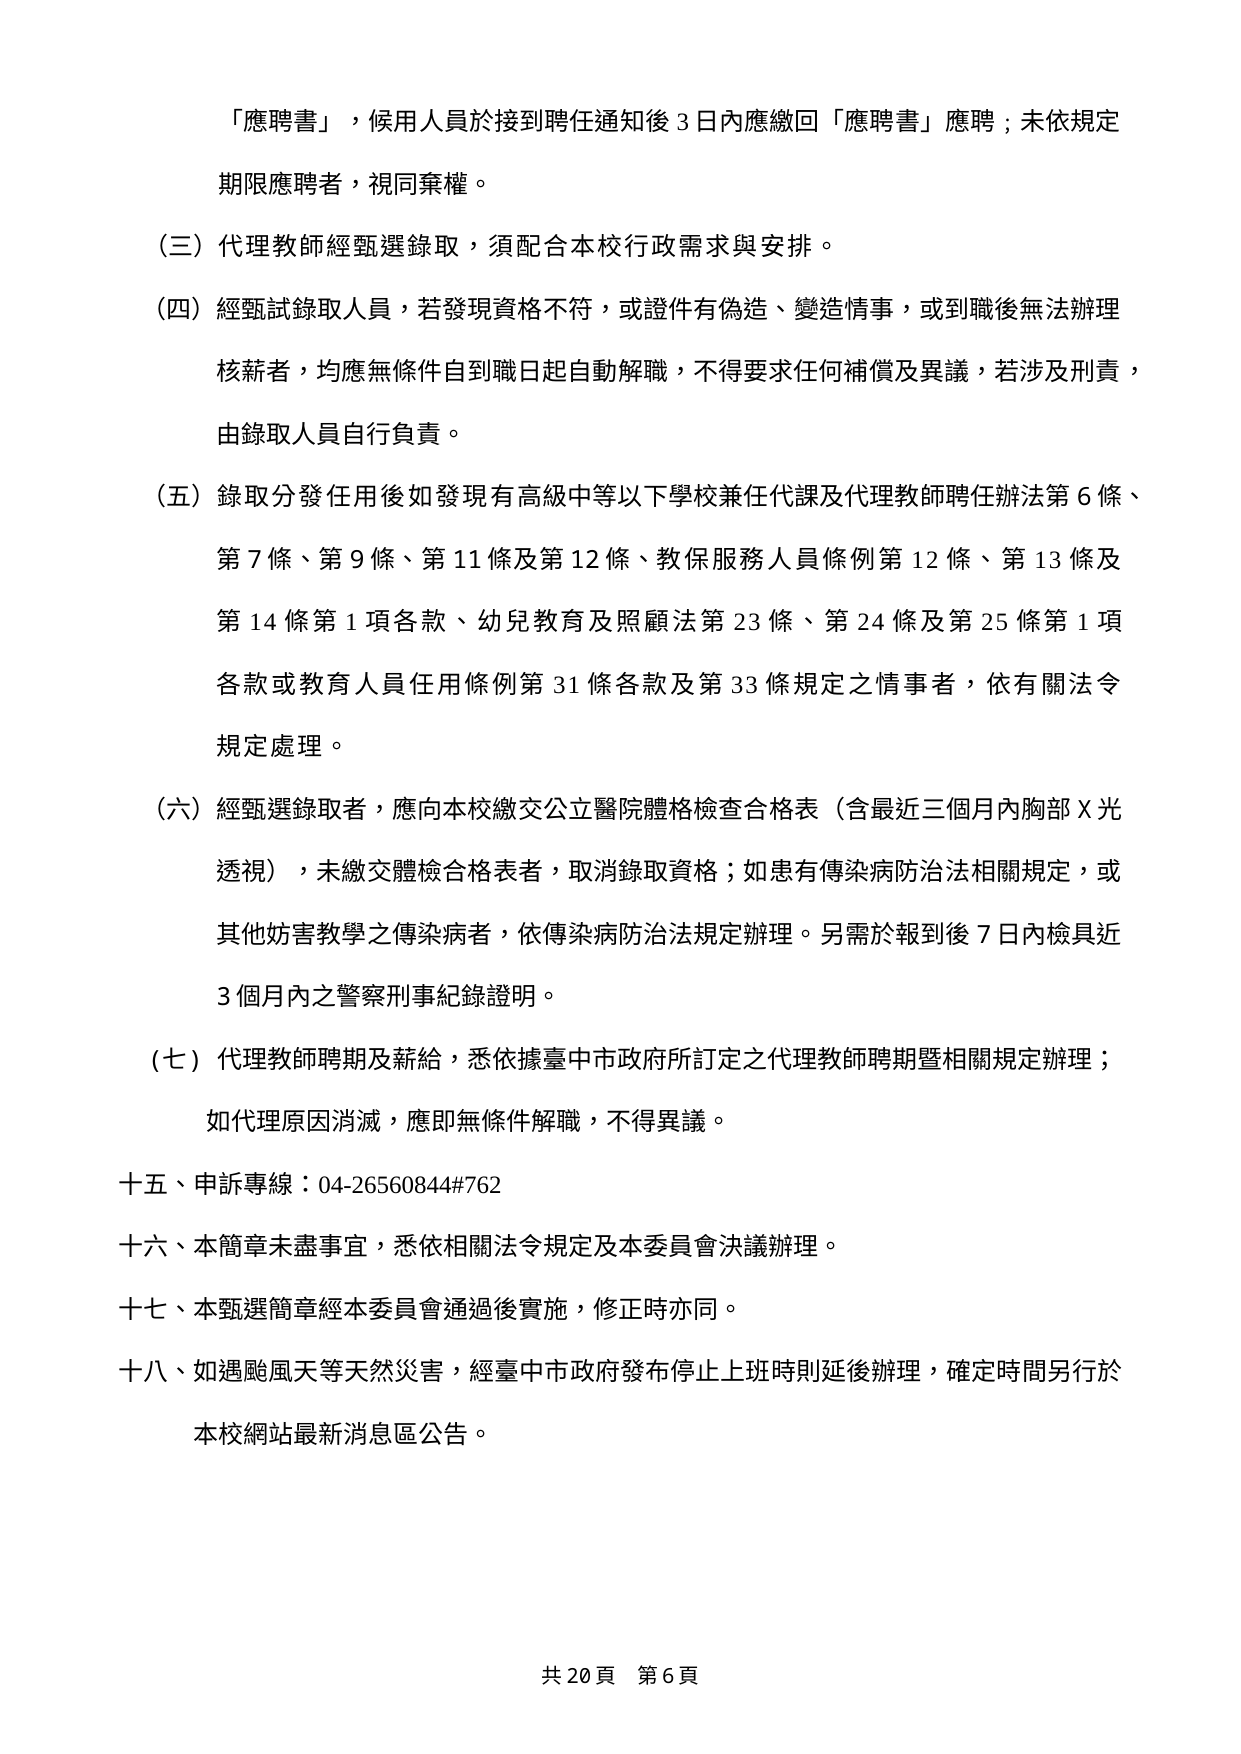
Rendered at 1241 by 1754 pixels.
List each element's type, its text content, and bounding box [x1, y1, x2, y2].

text （五）錄取分發任用後如發現有高級中等以下學校兼任代課及代理教師聘任辦法第6條、第7條、第9條、第11條及第12條、教保服務人員條例第12條、第13條及第14條第1項各款、幼兒教育及照顧法第23條、第24條及第25條第1項各款或教育人員任用條例第31條各款及第33條規定之情事者，依有關法令規定處理。 [141, 453, 1122, 766]
text 十七、本甄選簡章經本委員會通過後實施，修正時亦同。 [118, 1266, 1122, 1328]
text 十六、本簡章未盡事宜，悉依相關法令規定及本委員會決議辦理。 [118, 1203, 1122, 1266]
text 十五、申訴專線：04-26560844#762 [118, 1141, 1122, 1203]
text 十八、如遇颱風天等天然災害，經臺中市政府發布停止上班時則延後辦理，確定時間另行於本校網站最新消息區公告。 [118, 1328, 1122, 1453]
text （四）經甄試錄取人員，若發現資格不符，或證件有偽造、變造情事，或到職後無法辦理核薪者，均應無條件自到職日起自動解職，不得要求任何補償及異議，若涉及刑責，由錄取人員自行負責。 [141, 266, 1122, 453]
text (七) 代理教師聘期及薪給，悉依據臺中市政府所訂定之代理教師聘期暨相關規定辦理；如代理原因消滅，應即無條件解職，不得異議。 [148, 1016, 1122, 1141]
text （六）經甄選錄取者，應向本校繳交公立醫院體格檢查合格表（含最近三個月內胸部X光透視），未繳交體檢合格表者，取消錄取資格；如患有傳染病防治法相關規定，或其他妨害教學之傳染病者，依傳染病防治法規定辦理。另需於報到後7日內檢具近3個月內之警察刑事紀錄證明。 [141, 766, 1122, 1016]
text 「應聘書」，候用人員於接到聘任通知後3日內應繳回「應聘書」應聘﹔未依規定期限應聘者，視同棄權。 [143, 78, 1122, 203]
text （三）代理教師經甄選錄取，須配合本校行政需求與安排。 [118, 203, 1122, 266]
